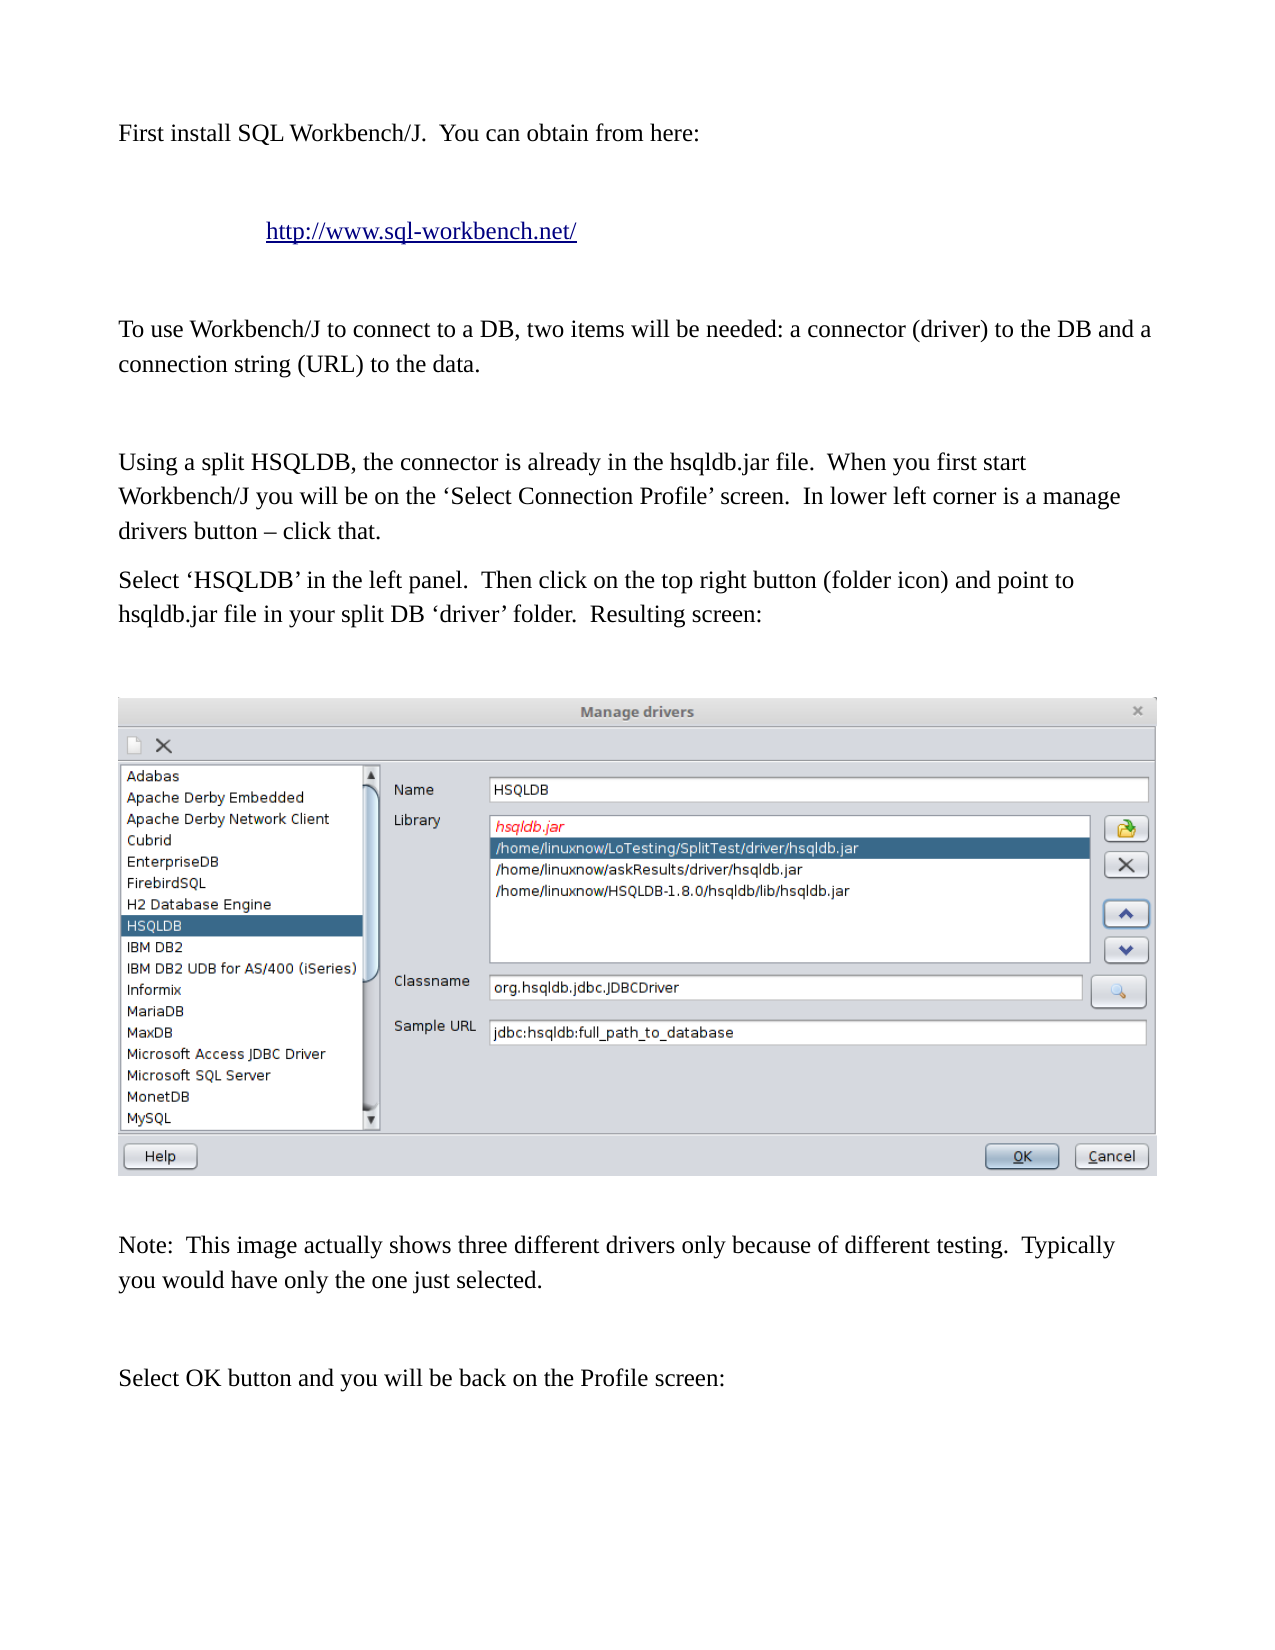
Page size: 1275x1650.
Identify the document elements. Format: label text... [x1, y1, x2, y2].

text Note: This image actually shows three different drivers only because of different testing. Typically you would have only the one just selected. [118, 1230, 1157, 1293]
text Select ‘HSQLDB’ in the left panel. Then click on the top right button (folder icon) and point to hsqldb.jar file in your split DB ‘driver’ folder. Resulting screen: [118, 565, 1157, 628]
text Using a split HSQLDB, the connector is already in the hsqldb.jar file. When you first start Workbench/J you will be on the ‘Select Connection Profile’ screen. In lower left corner is a manage drivers button – click that. [118, 447, 1157, 545]
picture [118, 697, 1157, 1176]
text First install SQL Workbench/J. You can obtain from here: [118, 118, 1157, 147]
text http://www.sql-workbench.net/ [118, 216, 1157, 245]
text To use Workbench/J to connect to a DB, two items will be needed: a connector (driver) to the DB and a connection string (URL) to the data. [118, 314, 1157, 378]
text Select OK button and you will be back on the Profile screen: [118, 1363, 1157, 1392]
